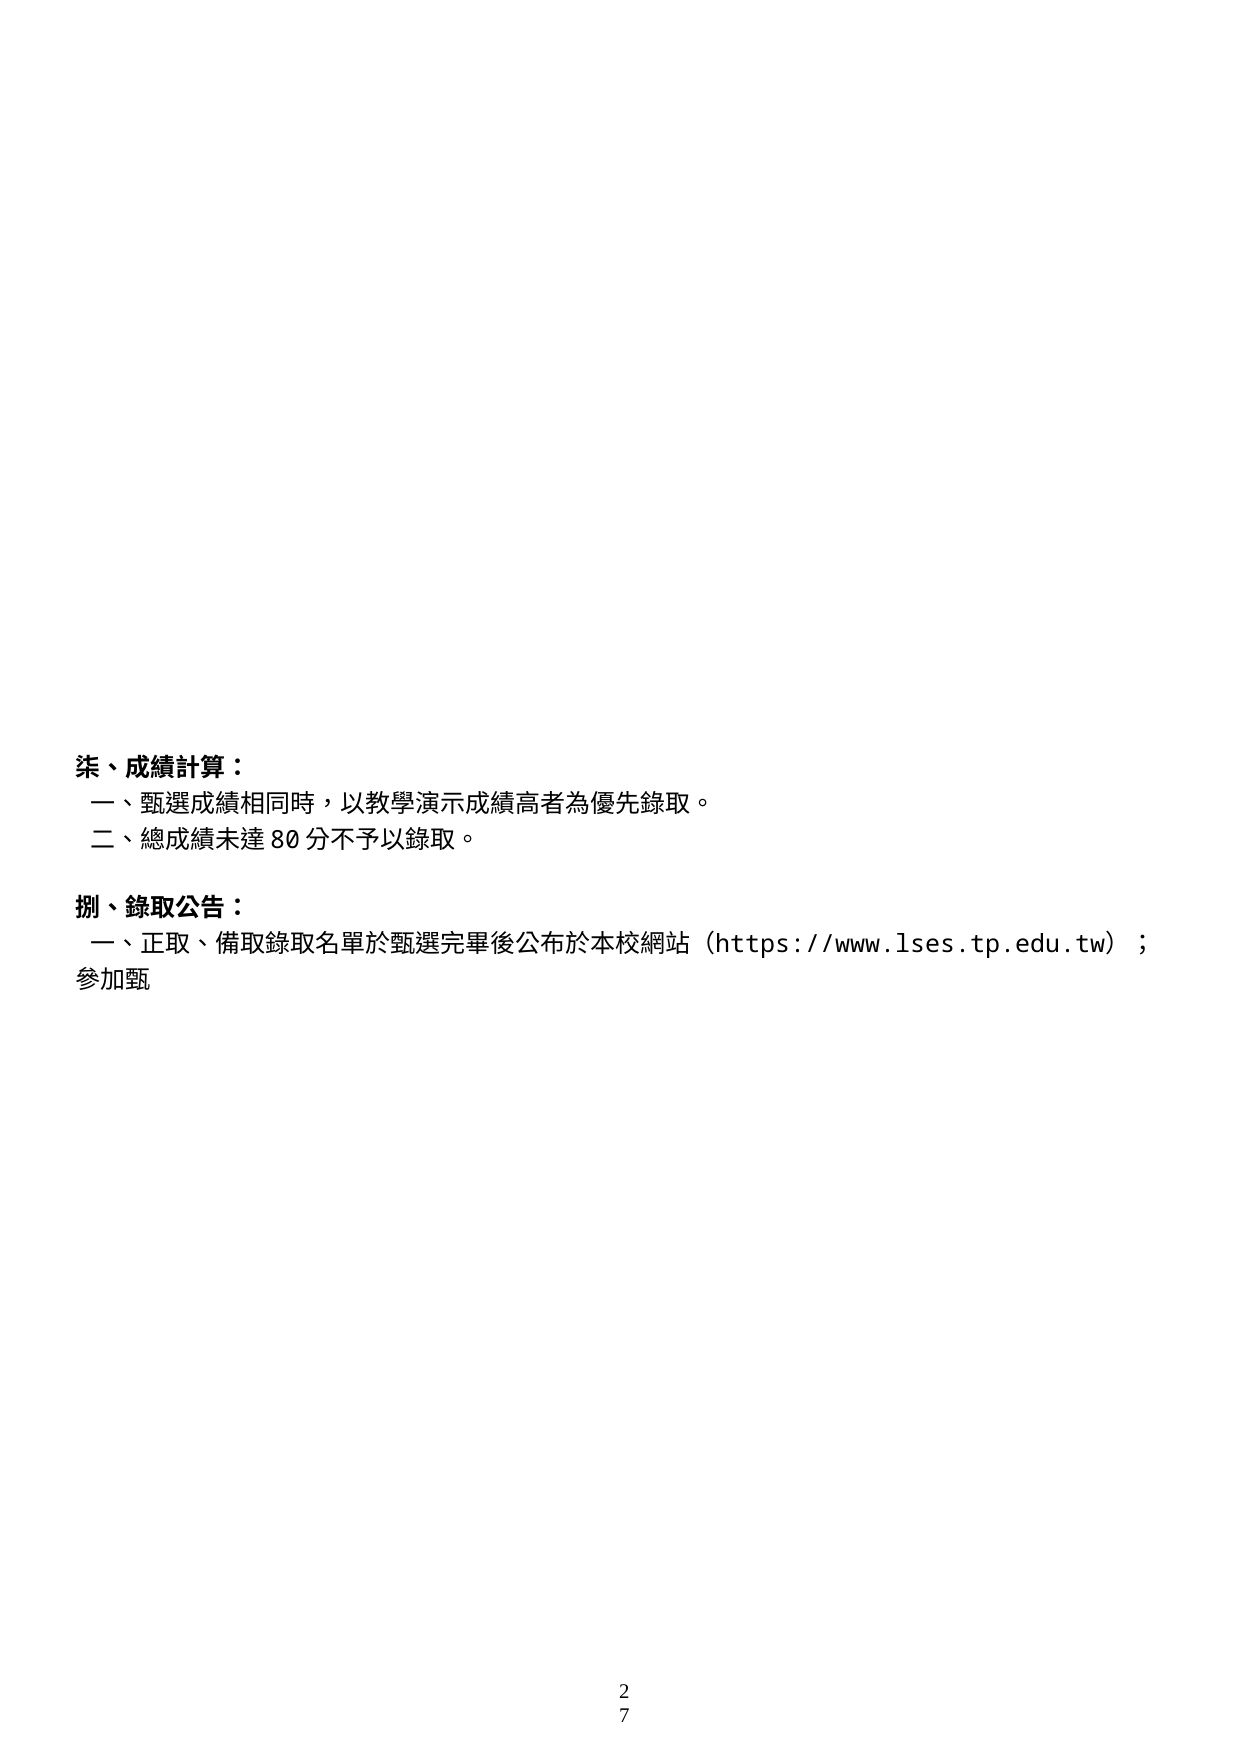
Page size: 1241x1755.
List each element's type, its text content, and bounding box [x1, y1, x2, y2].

text 一、甄選成績相同時，以教學演示成績高者為優先錄取。 [75, 783, 1165, 819]
text 捌、錄取公告： [75, 887, 1165, 923]
text 二、總成績未達80分不予以錄取。 [75, 819, 1165, 856]
text 柒、成績計算： [75, 747, 1165, 783]
text 一、正取、備取錄取名單於甄選完畢後公布於本校網站（https://www.lses.tp.edu.tw）；參加甄 [75, 923, 1165, 996]
